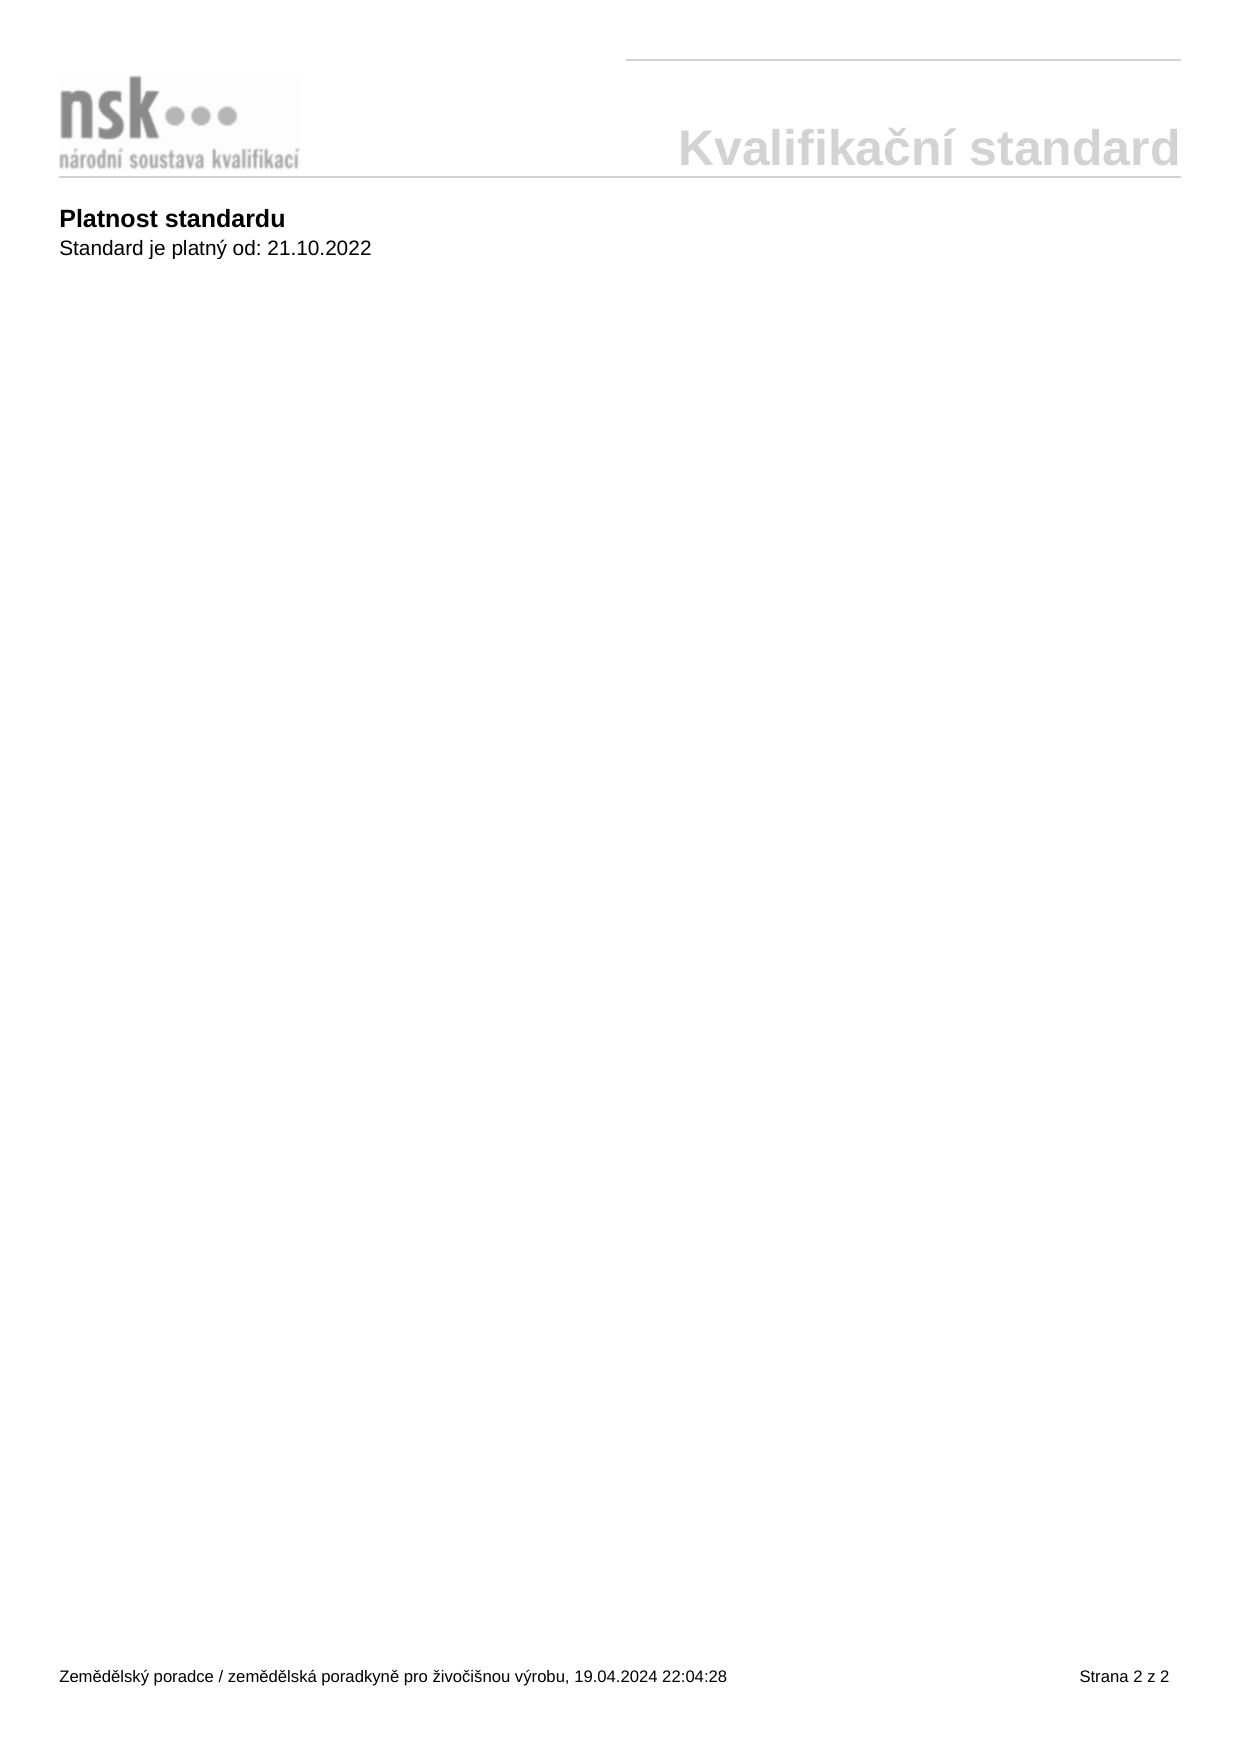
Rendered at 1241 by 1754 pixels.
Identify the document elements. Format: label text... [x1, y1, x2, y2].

table_cell [620, 1409, 626, 1658]
table_cell [862, 1409, 1093, 1658]
table_cell [621, 59, 626, 170]
table_cell [1169, 1409, 1181, 1658]
table_cell [862, 859, 1093, 1159]
table_cell [59, 1409, 483, 1658]
table_cell [1093, 259, 1169, 559]
table_cell [1093, 1159, 1169, 1409]
table_cell [626, 194, 862, 200]
table_cell [1169, 1658, 1181, 1694]
table_cell [59, 178, 1181, 194]
table_cell [862, 259, 1093, 559]
table_cell [626, 1159, 862, 1409]
table_cell [620, 859, 626, 1159]
picture [58, 59, 621, 171]
table_cell [1093, 1409, 1169, 1658]
table_cell [862, 1159, 1093, 1409]
table_cell [484, 194, 620, 200]
table_cell Platnost standardu [59, 200, 1181, 236]
table_cell [59, 194, 483, 200]
table_cell [1093, 194, 1169, 200]
table_cell [484, 1409, 620, 1658]
table_cell [626, 859, 862, 1159]
table_cell [59, 1159, 483, 1409]
table_cell [59, 171, 483, 176]
table_cell [862, 559, 1093, 859]
table_cell [59, 559, 483, 859]
table_cell [626, 1409, 862, 1658]
table_cell [626, 259, 862, 559]
table_cell Zemědělský poradce / zemědělská poradkyně pro živočišnou výrobu, 19.04.2024 22:04:28 [59, 1658, 862, 1694]
table_cell [484, 1159, 620, 1409]
table_cell [620, 559, 626, 859]
table_cell [620, 1159, 626, 1409]
table_cell [484, 559, 620, 859]
table_cell [862, 194, 1093, 200]
table_cell [59, 859, 483, 1159]
table_cell Standard je platný od: 21.10.2022 [59, 236, 1181, 259]
table_cell [1169, 194, 1181, 200]
table_cell [1093, 859, 1169, 1159]
table_cell [1169, 559, 1181, 859]
table_cell [1169, 1159, 1181, 1409]
table_cell Kvalifikační standard [626, 61, 1181, 176]
table_cell [626, 559, 862, 859]
table_cell [484, 859, 620, 1159]
table_cell [620, 259, 626, 559]
table_cell [1169, 259, 1181, 559]
table_cell [59, 259, 483, 559]
table_cell Strana 2 z 2 [862, 1658, 1169, 1694]
table_cell [1169, 859, 1181, 1159]
table_cell [484, 259, 620, 559]
table_cell [484, 171, 620, 176]
table_cell [1093, 559, 1169, 859]
